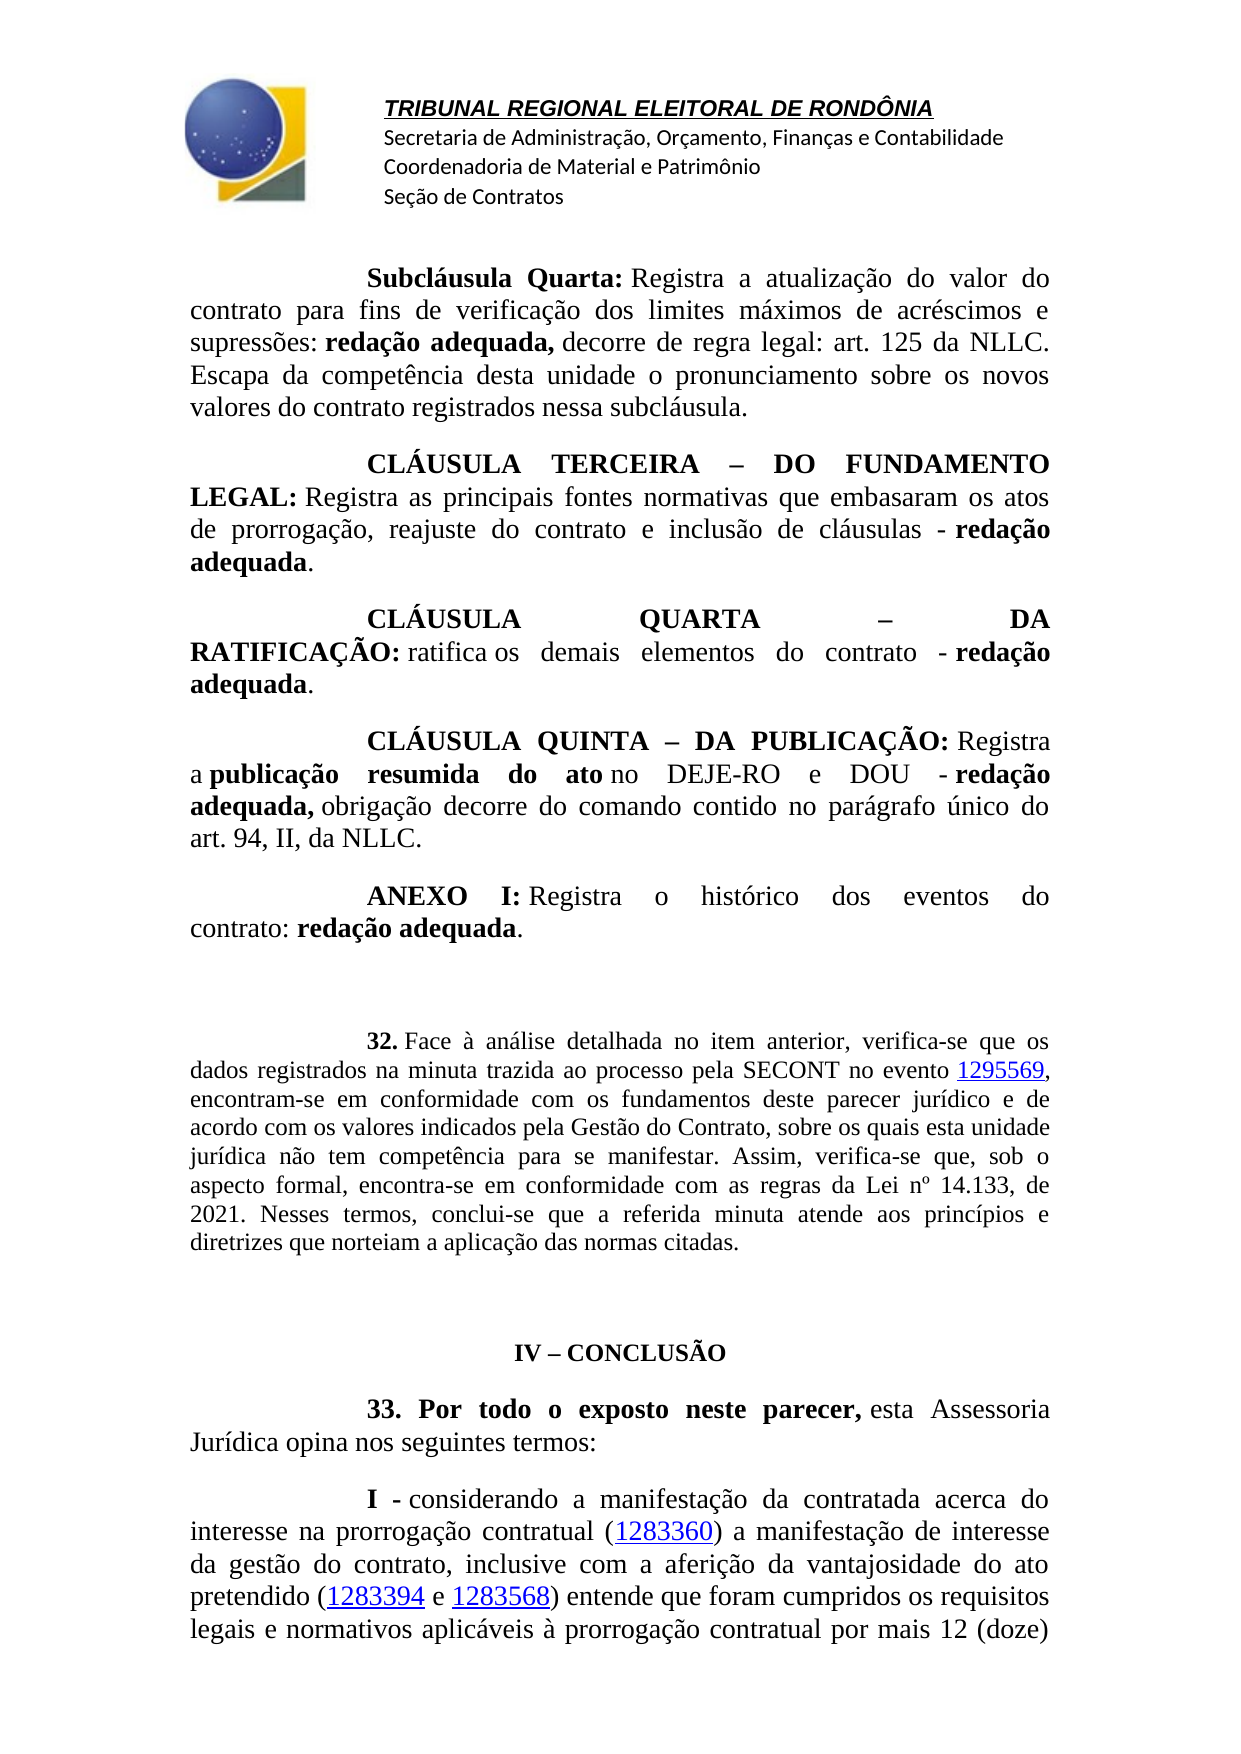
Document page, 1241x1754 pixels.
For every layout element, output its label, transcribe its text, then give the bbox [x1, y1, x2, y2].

text CLÁUSULA QUINTA – DA PUBLICAÇÃO: Registra a publicação resumida do ato no DEJE-RO e DOU - redação adequada, obrigação decorre do comando contido no parágrafo único do art. 94, II, da NLLC. [190, 724, 1051, 854]
text CLÁUSULA QUARTA – DA RATIFICAÇÃO: ratifica os demais elementos do contrato - redação adequada. [190, 602, 1051, 699]
text Subcláusula Quarta: Registra a atualização do valor do contrato para fins de verificação dos limites máximos de acréscimos e supressões: redação adequada, decorre de regra legal: art. 125 da NLLC. Escapa da competência desta unidade o pronunciamento sobre os novos valores do contrato registrados nessa subcláusula. [190, 261, 1051, 423]
text IV – CONCLUSÃO [190, 1338, 1051, 1367]
text I - considerando a manifestação da contratada acerca do interesse na prorrogação contratual (1283360) a manifestação de interesse da gestão do contrato, inclusive com a aferição da vantajosidade do ato pretendido (1283394 e 1283568) entende que foram cumpridos os requisitos legais e normativos aplicáveis à prorrogação contratual por mais 12 (doze) [190, 1482, 1051, 1644]
text ANEXO I: Registra o histórico dos eventos do contrato: redação adequada. [190, 879, 1051, 944]
text 32. Face à análise detalhada no item anterior, verifica-se que os dados registrados na minuta trazida ao processo pela SECONT no evento 1295569, encontram-se em conformidade com os fundamentos deste parecer jurídico e de acordo com os valores indicados pela Gestão do Contrato, sobre os quais esta unidade jurídica não tem competência para se manifestar. Assim, verifica-se que, sob o aspecto formal, encontra-se em conformidade com as regras da Lei nº 14.133, de 2021. Nesses termos, conclui-se que a referida minuta atende aos princípios e diretrizes que norteiam a aplicação das normas citadas. [190, 1026, 1051, 1256]
text CLÁUSULA TERCEIRA – DO FUNDAMENTO LEGAL: Registra as principais fontes normativas que embasaram os atos de prorrogação, reajuste do contrato e inclusão de cláusulas - redação adequada. [190, 448, 1051, 577]
text 33. Por todo o exposto neste parecer, esta Assessoria Jurídica opina nos seguintes termos: [190, 1392, 1051, 1457]
